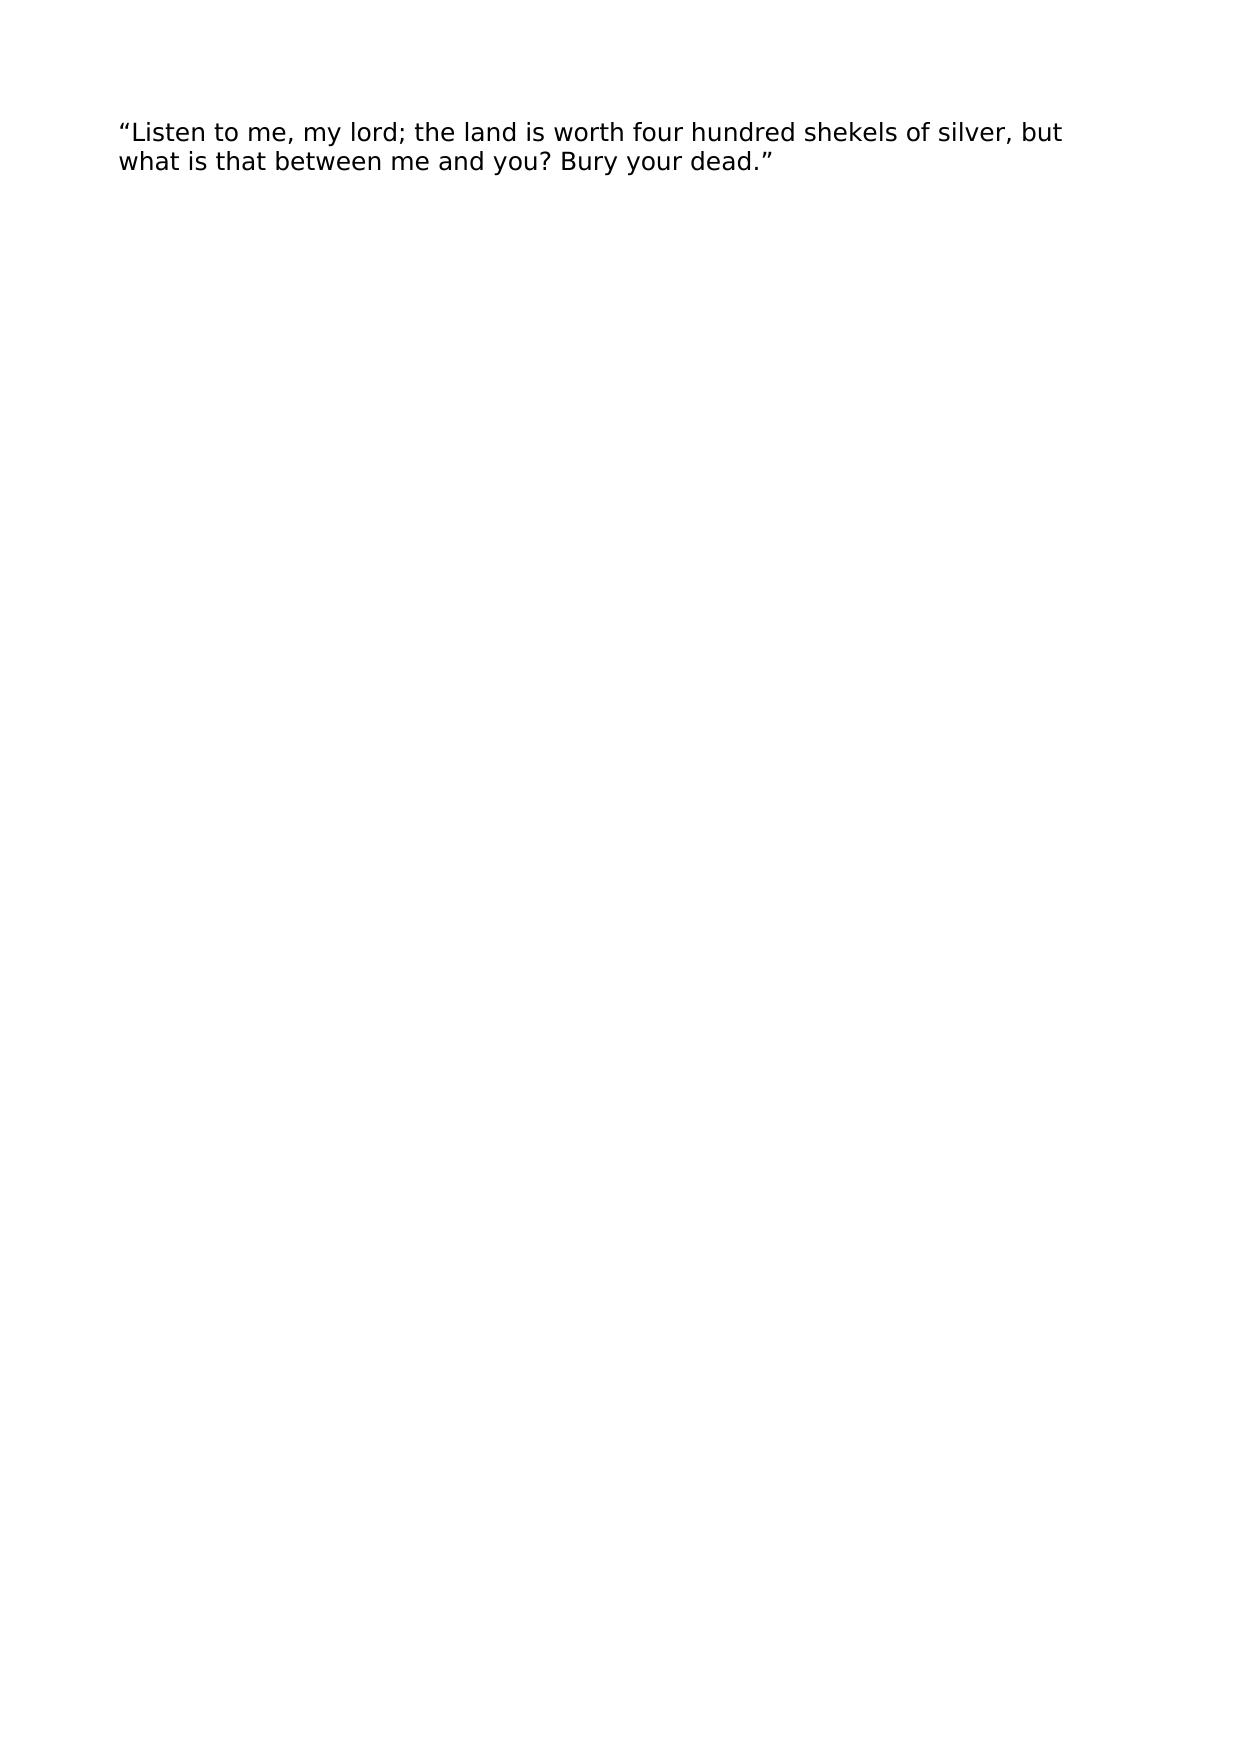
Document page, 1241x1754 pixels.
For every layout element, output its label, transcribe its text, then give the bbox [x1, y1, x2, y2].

text “Listen to me, my lord; the land is worth four hundred shekels of silver, but what is that between me and you? Bury your dead.” [118, 118, 1122, 176]
